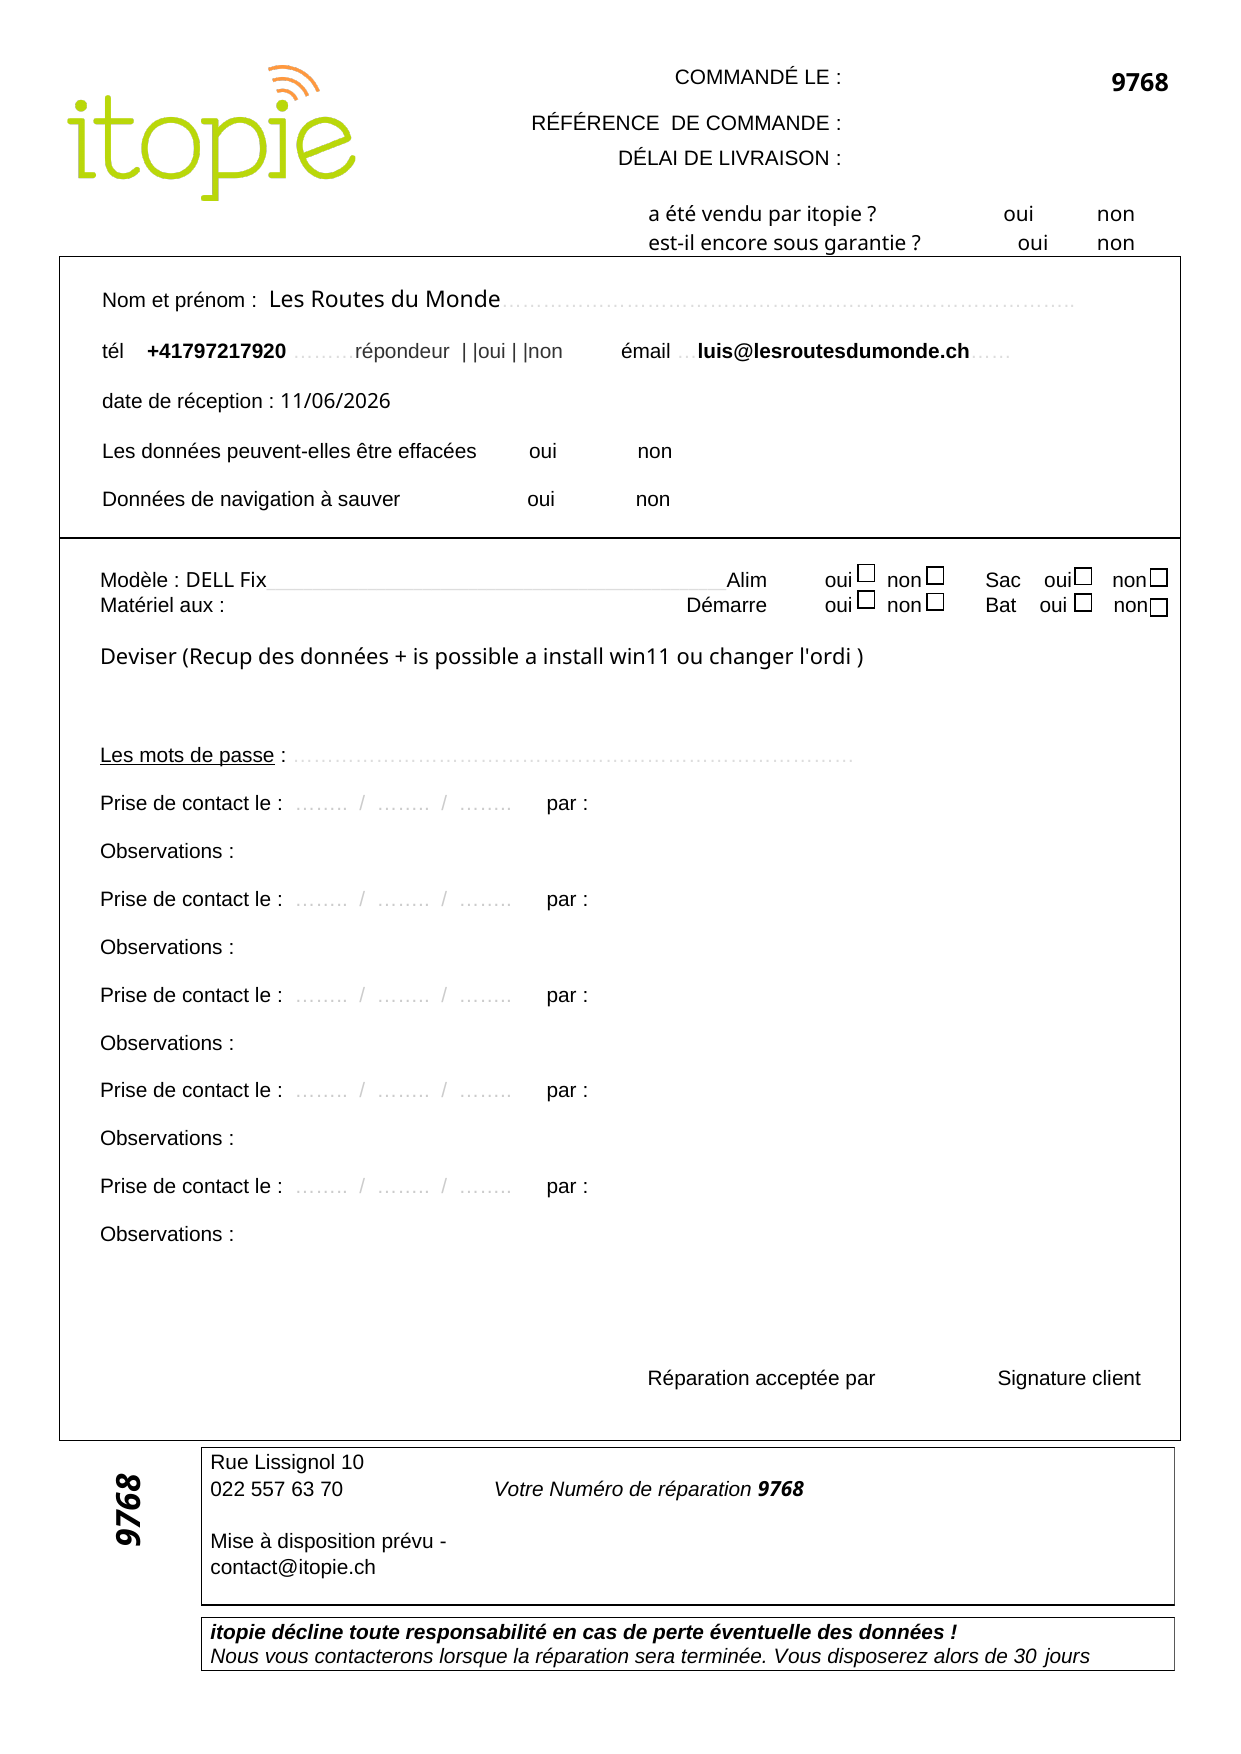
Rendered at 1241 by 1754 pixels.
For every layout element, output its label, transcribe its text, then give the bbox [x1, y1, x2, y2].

text a été vendu par itopie ? oui non [59, 199, 1181, 228]
text Observations : [60, 1123, 1180, 1150]
text Nom et prénom : Les Routes du Monde……………………………………………………………………….. [60, 280, 1180, 314]
text Modèle : DELL Fix Alim oui non Sac oui non [60, 562, 856, 590]
text date de réception : 11/06/2026 [60, 383, 1180, 415]
table_cell RÉFÉRENCE DE COMMANDE : [490, 105, 847, 140]
table_cell [847, 105, 1180, 140]
table_header 9768 [59, 1441, 195, 1677]
text Matériel aux : Démarre oui non Bat oui non [60, 590, 1180, 617]
text Prise de contact le : …….. / …….. / …….. par : [60, 883, 1180, 911]
text Réparation acceptée par Signature client [60, 1363, 1180, 1390]
table_header Rue Lissignol 10 022 557 63 70 Votre Numéro de réparation 9768 Mise à disposition prévu - contact@itopie.ch [195, 1441, 1180, 1611]
table_cell itopie décline toute responsabilité en cas de perte éventuelle des données ! Nous vous contacterons lorsque la réparation sera terminée. Vous disposerez alors de 30 jours [195, 1611, 1180, 1677]
table_header COMMANDÉ LE : [490, 59, 847, 104]
text Modèle : DELL Fix Alim oui non Sac oui non [879, 562, 925, 590]
text Les mots de passe : ……………………………………………………………………… [60, 740, 1180, 767]
text Deviser (Recup des données + is possible a install win11 ou changer l'ordi ) [60, 638, 1180, 671]
text Observations : [60, 1027, 1180, 1054]
text est-il encore sous garantie ? oui non [59, 228, 1181, 256]
text Observations : [60, 1219, 1180, 1246]
text Données de navigation à sauver oui non [60, 484, 1180, 511]
table_cell [847, 140, 1180, 175]
text Observations : [60, 931, 1180, 958]
text Prise de contact le : …….. / …….. / …….. par : [60, 788, 1180, 815]
table_cell DÉLAI DE LIVRAISON : [490, 140, 847, 175]
text Observations : [60, 836, 1180, 863]
text Prise de contact le : …….. / …….. / …….. par : [60, 1075, 1180, 1102]
table_header 9768 [847, 59, 1180, 104]
text Modèle : DELL Fix Alim oui non Sac oui non [948, 562, 1180, 590]
text Prise de contact le : …….. / …….. / …….. par : [60, 1171, 1180, 1198]
text Prise de contact le : …….. / …….. / …….. par : [60, 979, 1180, 1006]
text Les données peuvent-elles être effacées oui non [60, 436, 1180, 463]
text tél +41797217920 ………répondeur | |oui | |non émail …luis@lesroutesdumonde.ch…… [60, 335, 1180, 362]
picture [67, 65, 356, 201]
